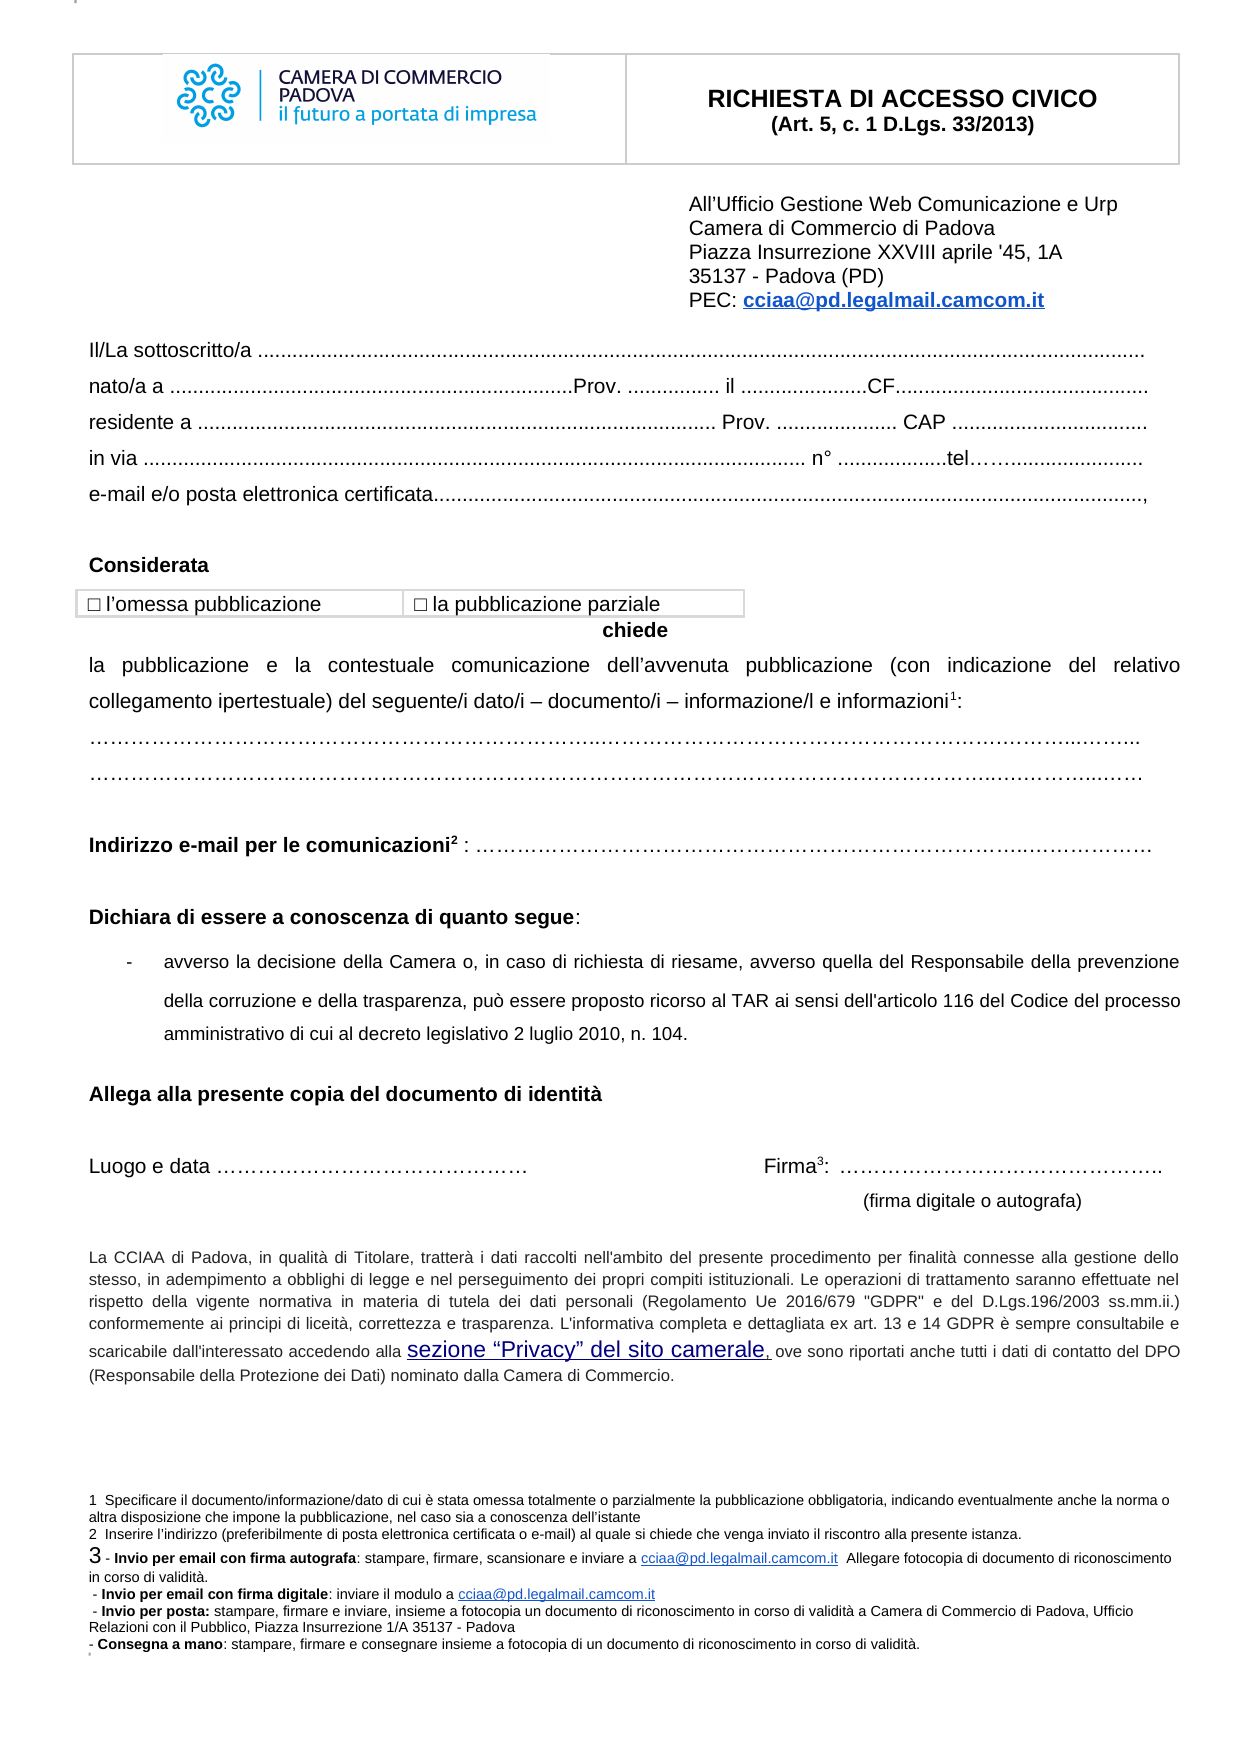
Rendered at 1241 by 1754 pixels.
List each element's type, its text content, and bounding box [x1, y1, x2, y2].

list avverso la decisione della Camera o, in caso di richiesta di riesame, avverso quella del Responsabile della prevenzione della corruzione e della trasparenza, può essere proposto ricorso al TAR ai sensi dell'articolo 116 del Codice del processo amministrativo di cui al decreto legislativo 2 luglio 2010, n. 104. [126, 941, 1181, 1044]
text Allega alla presente copia del documento di identità [88, 1082, 1181, 1106]
text Inserire l’indirizzo (preferibilmente di posta elettronica certificata o e-mail) al quale si chiede che venga inviato il riscontro alla presente istanza. [88, 1526, 1181, 1542]
text Specificare il documento/informazione/dato di cui è stata omessa totalmente o parzialmente la pubblicazione obbligatoria, indicando eventualmente anche la norma o altra disposizione che impone la pubblicazione, nel caso sia a conoscenza dell’istante [88, 1492, 1181, 1526]
table_header □ la pubblicazione parziale [404, 591, 743, 615]
text in via ................................................................................................................... n° ...................tel……....................... [88, 446, 1181, 469]
text 35137 - Padova (PD) [688, 263, 1181, 287]
text e-mail e/o posta elettronica certificata..........................................................................................................................., [88, 481, 1181, 505]
text …………………………………………………………………………………………………………………..….………...…… [88, 761, 1181, 785]
text All’Ufficio Gestione Web Comunicazione e Urp [688, 192, 1181, 216]
text (firma digitale o autografa) [688, 1190, 1181, 1212]
text Dichiara di essere a conoscenza di quanto segue: [88, 905, 1181, 929]
table_header □ l’omessa pubblicazione [78, 591, 402, 615]
text La CCIAA di Padova, in qualità di Titolare, tratterà i dati raccolti nell'ambito del presente procedimento per finalità connesse alla gestione dello stesso, in adempimento a obblighi di legge e nel perseguimento dei propri compiti istituzionali. Le operazioni di trattamento saranno effettuate nel rispetto della vigente normativa in materia di tutela dei dati personali (Regolamento Ue 2016/679 "GDPR" e del D.Lgs.196/2003 ss.mm.ii.) conformemente ai principi di liceità, correttezza e trasparenza. L'informativa completa e dettagliata ex art. 13 e 14 GDPR è sempre consultabile e scaricabile dall'interessato accedendo alla sezione “Privacy” del sito camerale, ove sono riportati anche tutti i dati di contatto del DPO (Responsabile della Protezione dei Dati) nominato dalla Camera di Commercio. [88, 1247, 1181, 1385]
text - Invio per email con firma autografa: stampare, firmare, scansionare e inviare a cciaa@pd.legalmail.camcom.it Allegare fotocopia di documento di riconoscimento in corso di validità. - Invio per email con firma digitale: inviare il modulo a cciaa@pd.legalmail.camcom.it - Invio per posta: stampare, firmare e inviare, insieme a fotocopia un documento di riconoscimento in corso di validità a Camera di Commercio di Padova, Ufficio Relazioni con il Pubblico, Piazza Insurrezione 1/A 35137 - Padova - Consegna a mano: stampare, firmare e consegnare insieme a fotocopia di un documento di riconoscimento in corso di validità. [88, 1542, 1181, 1653]
text Luogo e data ……………………………………… Firma: ……………………………………….. [88, 1154, 1181, 1178]
picture [162, 54, 550, 143]
text Indirizzo e-mail per le comunicazioni : ……………………………………………………………………..……………… [88, 833, 1181, 857]
text ………………………………………………………………..………………………………………………….………...……... [88, 725, 1181, 749]
text Il/La sottoscritto/a .......................................................................................................................................................... [88, 338, 1181, 362]
text nato/a a ......................................................................Prov. ................ il ......................CF............................................ [88, 374, 1181, 398]
text residente a .......................................................................................... Prov. ..................... CAP .................................. [88, 409, 1181, 433]
text PEC: cciaa@pd.legalmail.camcom.it [688, 287, 1181, 311]
text Piazza Insurrezione XXVIII aprile '45, 1A [688, 239, 1181, 263]
text Considerata [88, 553, 1181, 577]
text chiede [88, 617, 1181, 641]
text la pubblicazione e la contestuale comunicazione dell’avvenuta pubblicazione (con indicazione del relativo collegamento ipertestuale) del seguente/i dato/i – documento/i – informazione/l e informazioni: [88, 653, 1181, 713]
text Camera di Commercio di Padova [688, 216, 1181, 239]
